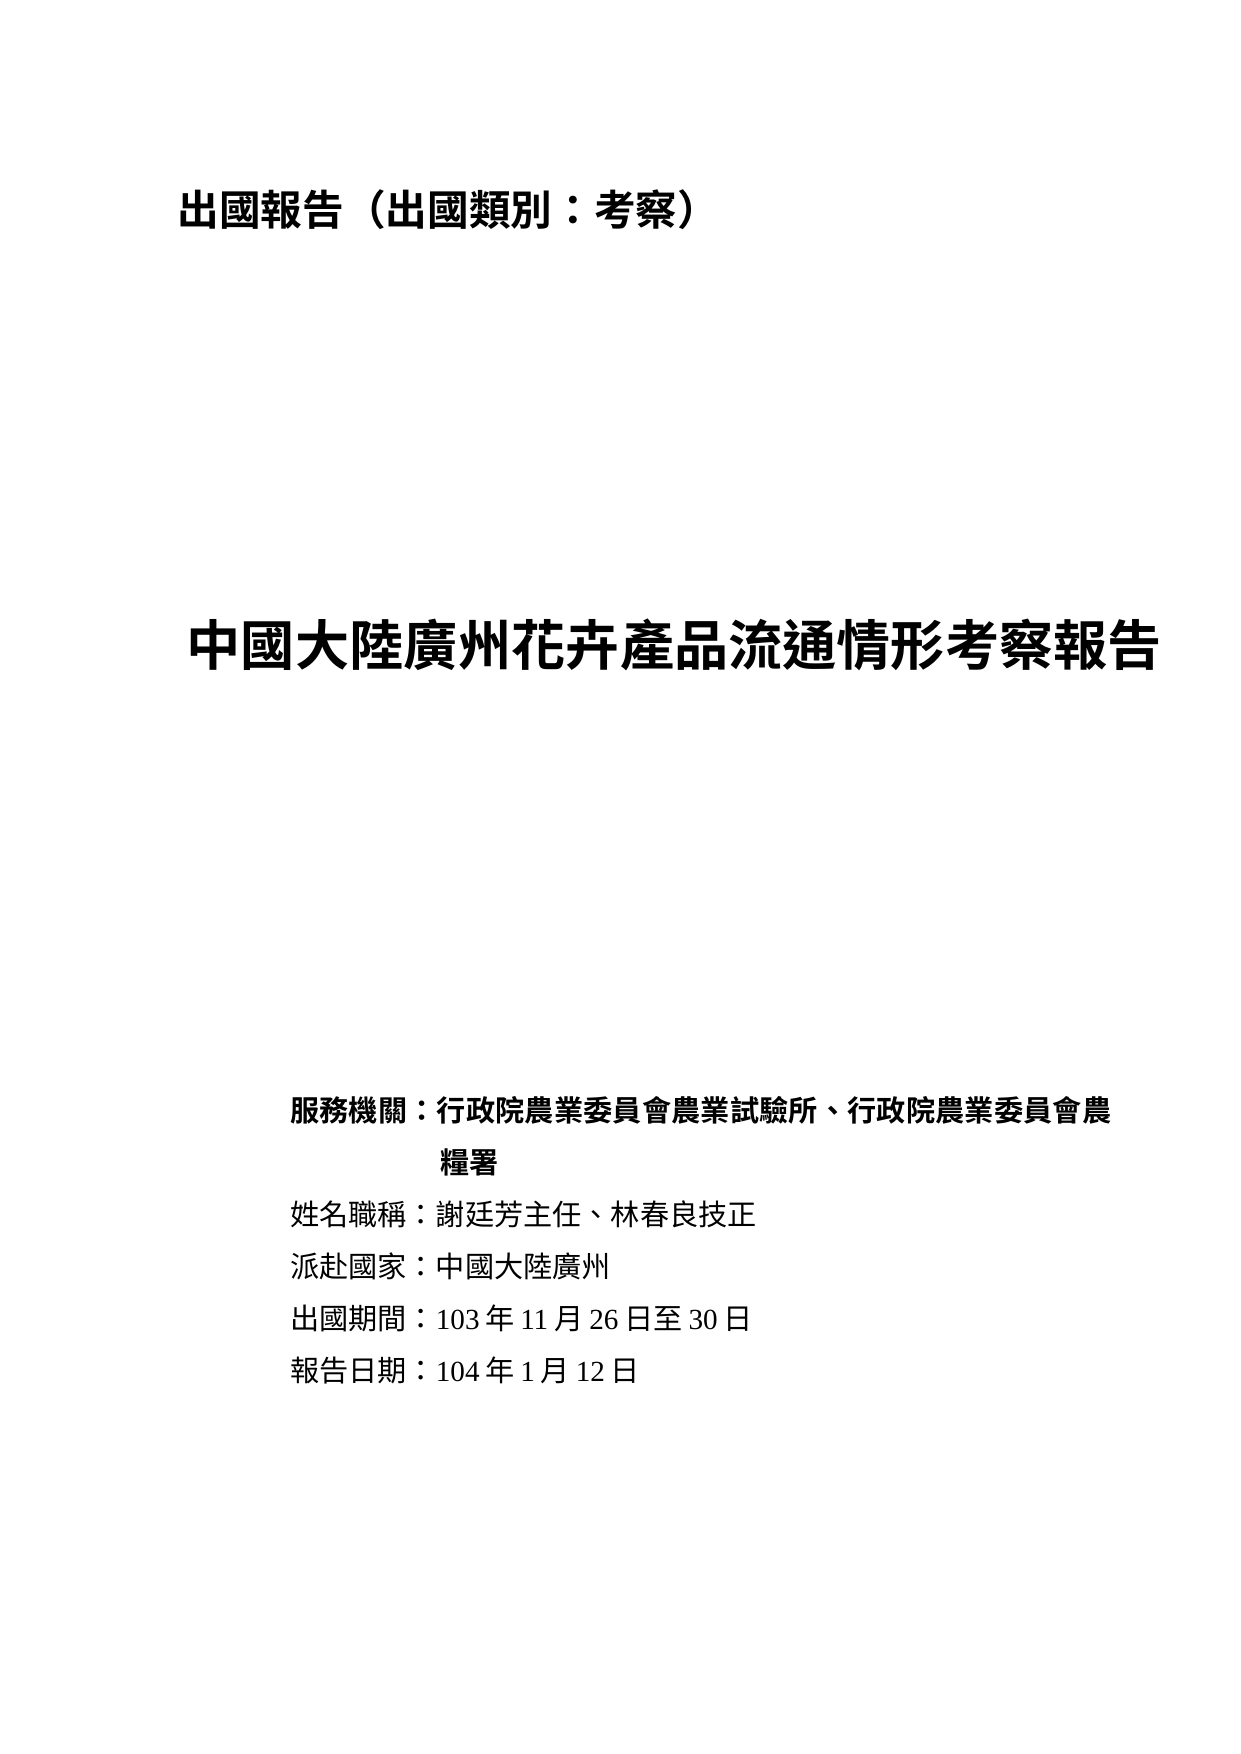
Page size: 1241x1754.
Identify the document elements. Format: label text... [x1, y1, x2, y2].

text 服務機關：行政院農業委員會農業試驗所、行政院農業委員會農糧署 [290, 1079, 1114, 1183]
text 出國報告（出國類別：考察） [177, 177, 1063, 237]
text 出國期間：103年11月26日至30日 [290, 1288, 1063, 1340]
text 報告日期：104年1月12日 [290, 1340, 1063, 1392]
text 姓名職稱：謝廷芳主任、林春良技正 [290, 1183, 1133, 1236]
text 中國大陸廣州花卉產品流通情形考察報告 [177, 625, 1171, 675]
text 派赴國家：中國大陸廣州 [290, 1236, 1063, 1288]
